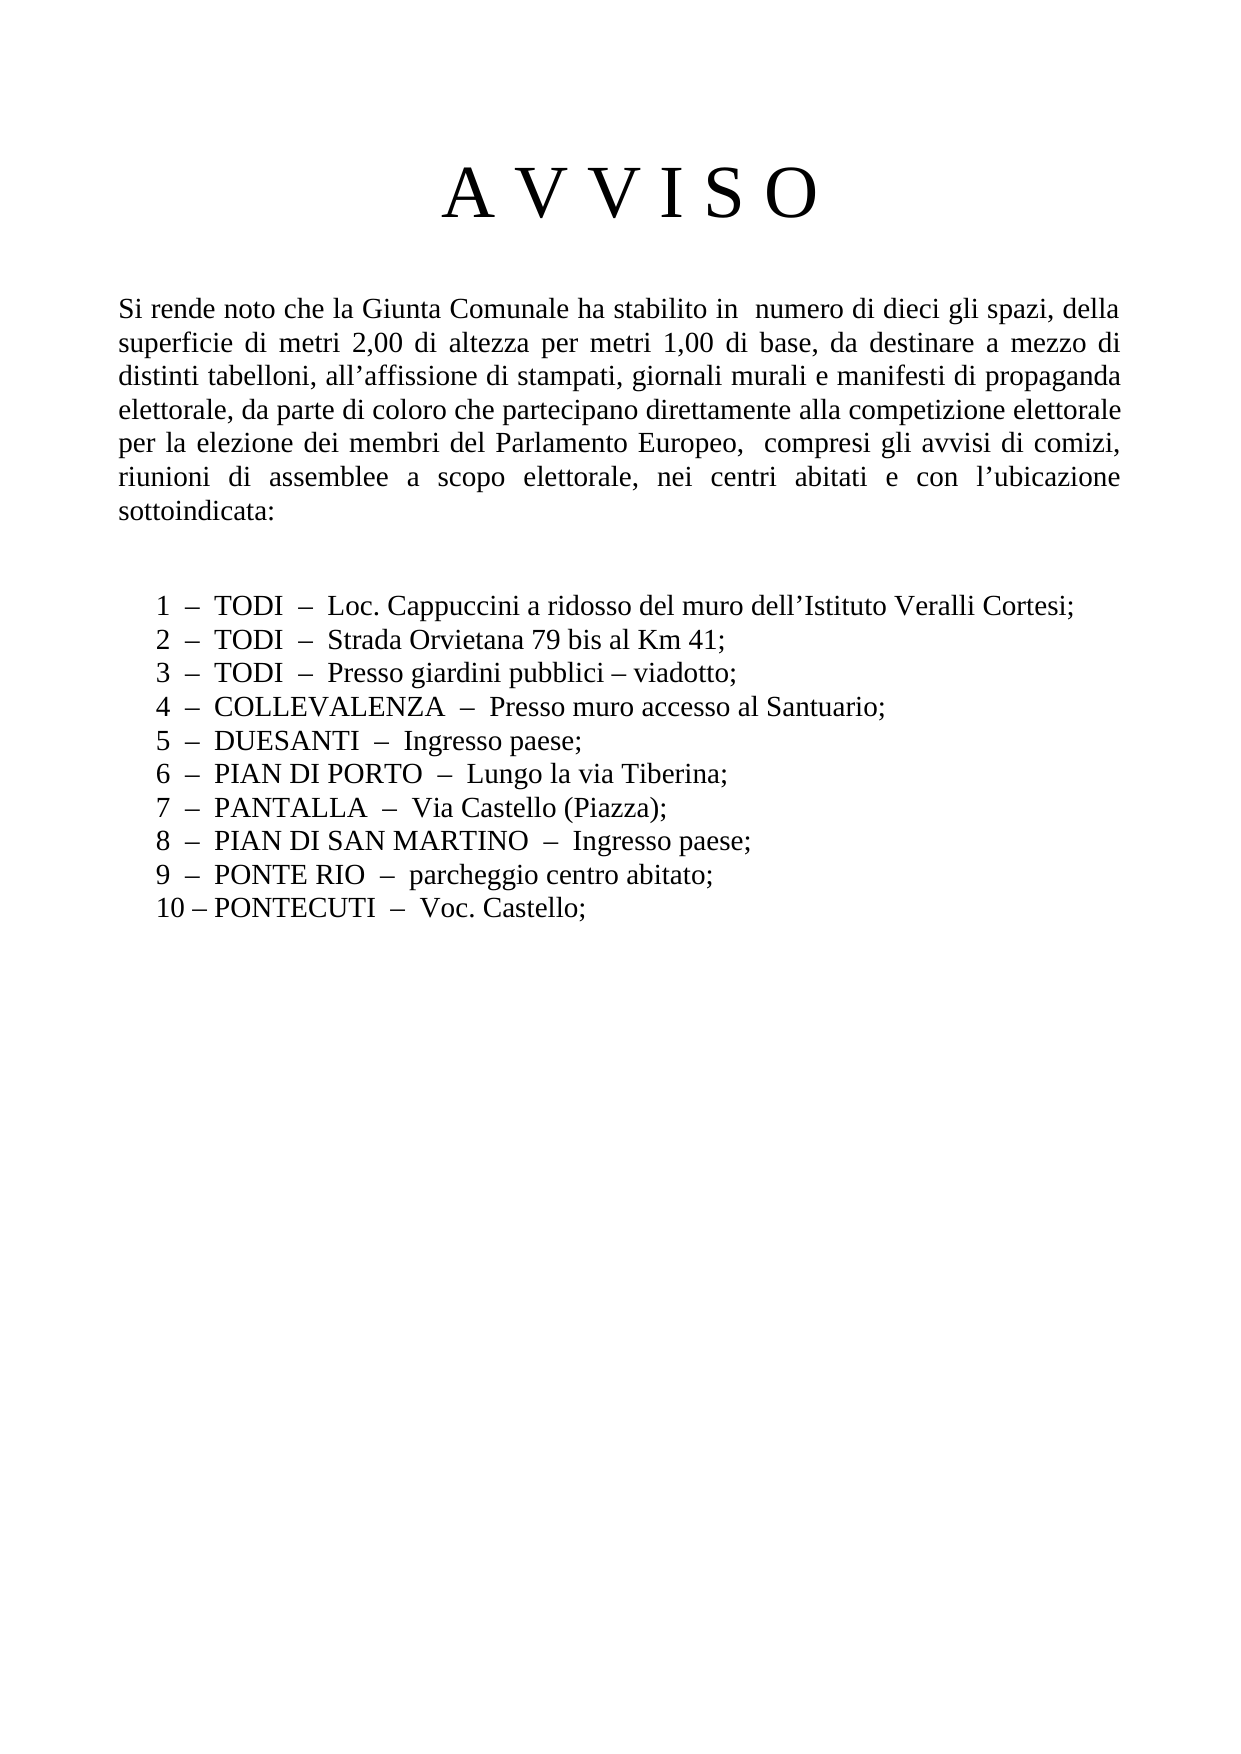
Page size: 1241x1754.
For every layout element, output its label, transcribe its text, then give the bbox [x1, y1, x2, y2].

text 2 – TODI – Strada Orvietana 79 bis al Km 41; [156, 622, 1122, 656]
text 10 – PONTECUTI – Voc. Castello; [156, 890, 1122, 924]
text Si rende noto che la Giunta Comunale ha stabilito in numero di dieci gli spazi, della superficie di metri 2,00 di altezza per metri 1,00 di base, da destinare a mezzo di distinti tabelloni, all’affissione di stampati, giornali murali e manifesti di propaganda elettorale, da parte di coloro che partecipano direttamente alla competizione elettorale per la elezione dei membri del Parlamento Europeo, compresi gli avvisi di comizi, riunioni di assemblee a scopo elettorale, nei centri abitati e con l’ubicazione sottoindicata: [118, 291, 1122, 526]
text 4 – COLLEVALENZA – Presso muro accesso al Santuario; [156, 689, 1122, 723]
text 5 – DUESANTI – Ingresso paese; [156, 723, 1122, 756]
subtitle A V V I S O [156, 148, 1122, 234]
text 8 – PIAN DI SAN MARTINO – Ingresso paese; [156, 823, 1122, 857]
text 9 – PONTE RIO – parcheggio centro abitato; [156, 857, 1122, 890]
text 6 – PIAN DI PORTO – Lungo la via Tiberina; [156, 756, 1122, 790]
text 1 – TODI – Loc. Cappuccini a ridosso del muro dell’Istituto Veralli Cortesi; [156, 588, 1122, 622]
text 3 – TODI – Presso giardini pubblici – viadotto; [156, 656, 1122, 689]
text 7 – PANTALLA – Via Castello (Piazza); [156, 790, 1122, 823]
